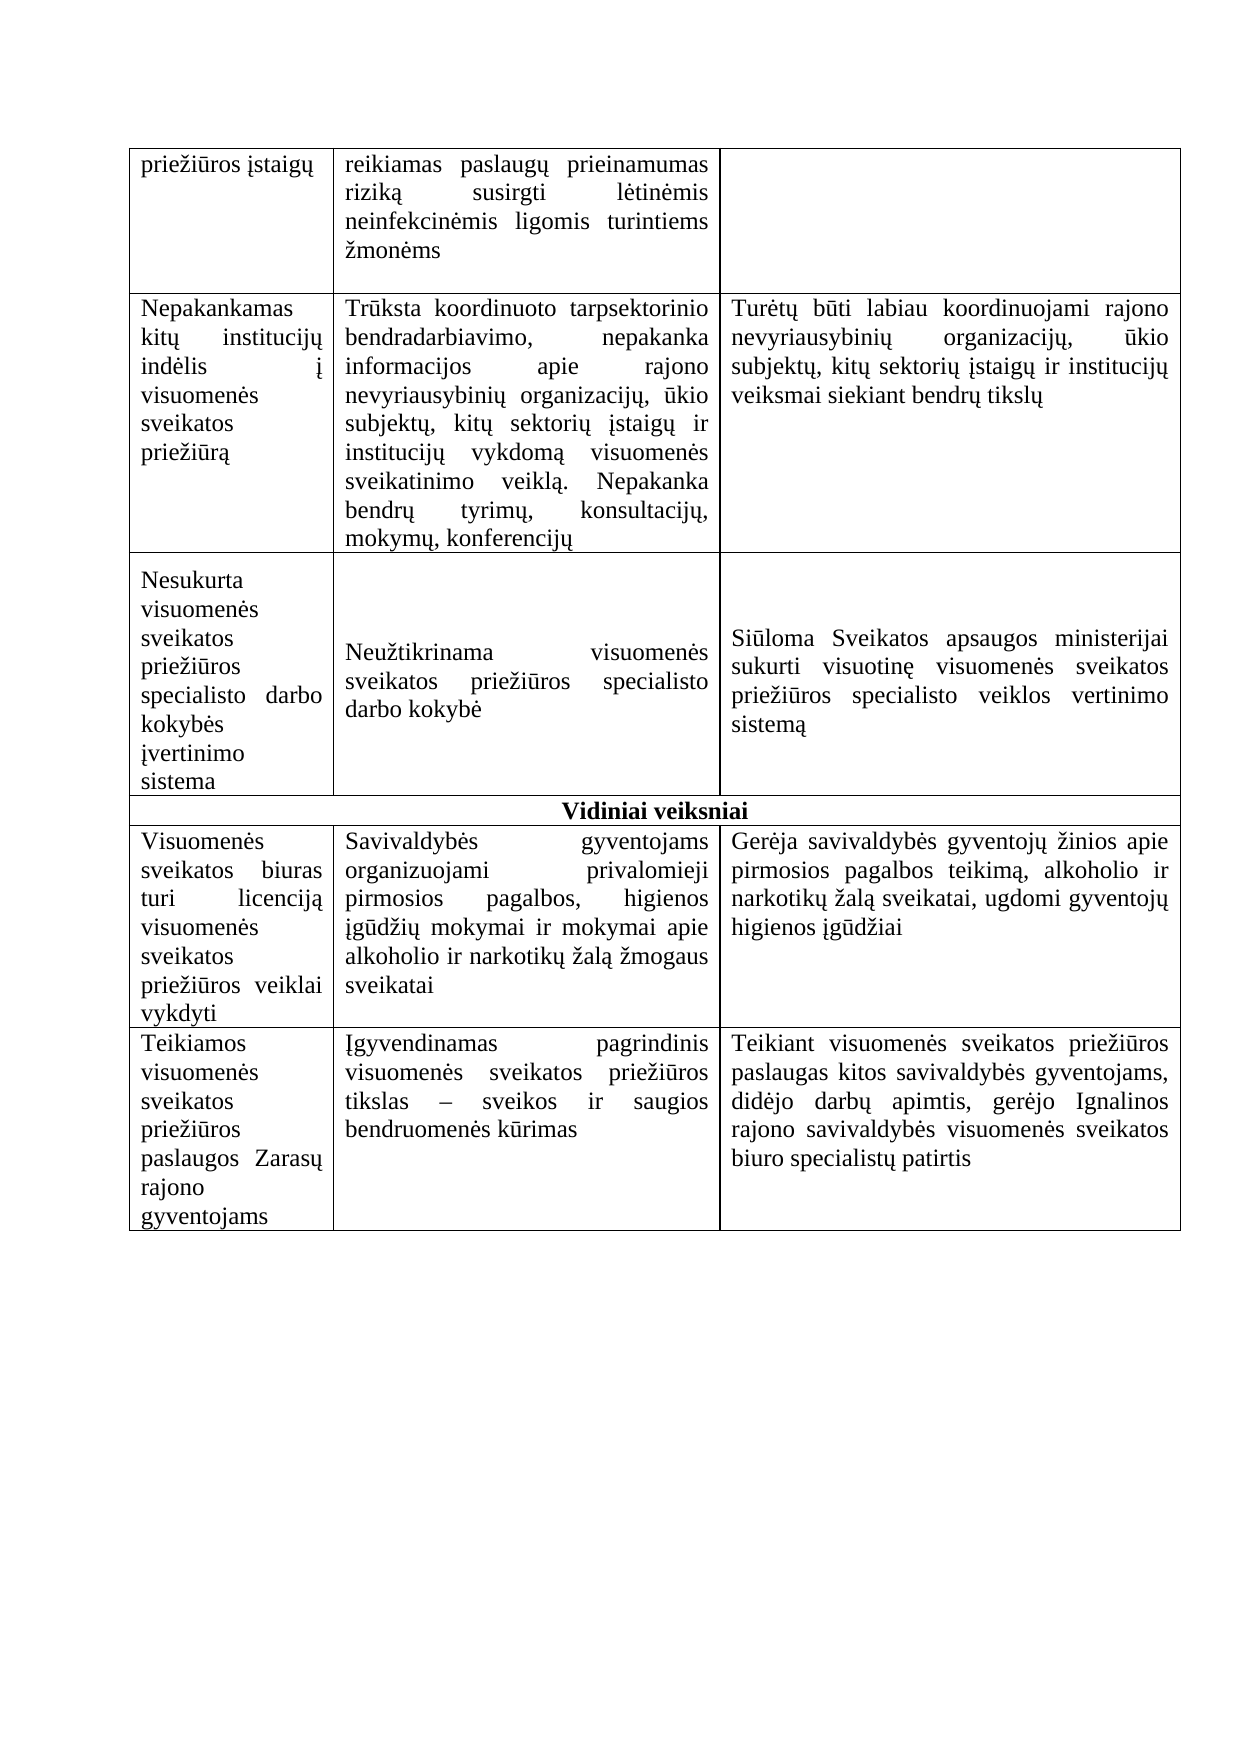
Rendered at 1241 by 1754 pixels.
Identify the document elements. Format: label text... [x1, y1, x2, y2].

table_cell Nesukurta visuomenės sveikatos priežiūros specialisto darbo kokybės įvertinimo sistema [130, 553, 333, 795]
table_cell Siūloma Sveikatos apsaugos ministerijai sukurti visuotinę visuomenės sveikatos priežiūros specialisto veiklos vertinimo sistemą [721, 553, 1180, 795]
table_cell priežiūros įstaigų [130, 149, 333, 292]
table_cell Turėtų būti labiau koordinuojami rajono nevyriausybinių organizacijų, ūkio subjektų, kitų sektorių įstaigų ir institucijų veiksmai siekiant bendrų tikslų [721, 294, 1180, 552]
table_cell reikiamas paslaugų prieinamumas riziką susirgti lėtinėmis neinfekcinėmis ligomis turintiems žmonėms [334, 149, 719, 292]
table_cell Trūksta koordinuoto tarpsektorinio bendradarbiavimo, nepakanka informacijos apie rajono nevyriausybinių organizacijų, ūkio subjektų, kitų sektorių įstaigų ir institucijų vykdomą visuomenės sveikatinimo veiklą. Nepakanka bendrų tyrimų, konsultacijų, mokymų, konferencijų [334, 294, 719, 552]
table_cell Vidiniai veiksniai [130, 796, 1180, 825]
table_cell Neužtikrinama visuomenės sveikatos priežiūros specialisto darbo kokybė [334, 553, 719, 795]
table_cell Teikiamos visuomenės sveikatos priežiūros paslaugos Zarasų rajono gyventojams [130, 1028, 333, 1229]
table_cell Teikiant visuomenės sveikatos priežiūros paslaugas kitos savivaldybės gyventojams, didėjo darbų apimtis, gerėjo Ignalinos rajono savivaldybės visuomenės sveikatos biuro specialistų patirtis [721, 1028, 1180, 1229]
table_cell Nepakankamas kitų institucijų indėlis į visuomenės sveikatos priežiūrą [130, 294, 333, 552]
table_cell Visuomenės sveikatos biuras turi licenciją visuomenės sveikatos priežiūros veiklai vykdyti [130, 826, 333, 1027]
table_cell Savivaldybės gyventojams organizuojami privalomieji pirmosios pagalbos, higienos įgūdžių mokymai ir mokymai apie alkoholio ir narkotikų žalą žmogaus sveikatai [334, 826, 719, 1027]
table_cell Įgyvendinamas pagrindinis visuomenės sveikatos priežiūros tikslas – sveikos ir saugios bendruomenės kūrimas [334, 1028, 719, 1229]
table_cell [721, 149, 1180, 292]
table_cell Gerėja savivaldybės gyventojų žinios apie pirmosios pagalbos teikimą, alkoholio ir narkotikų žalą sveikatai, ugdomi gyventojų higienos įgūdžiai [721, 826, 1180, 1027]
